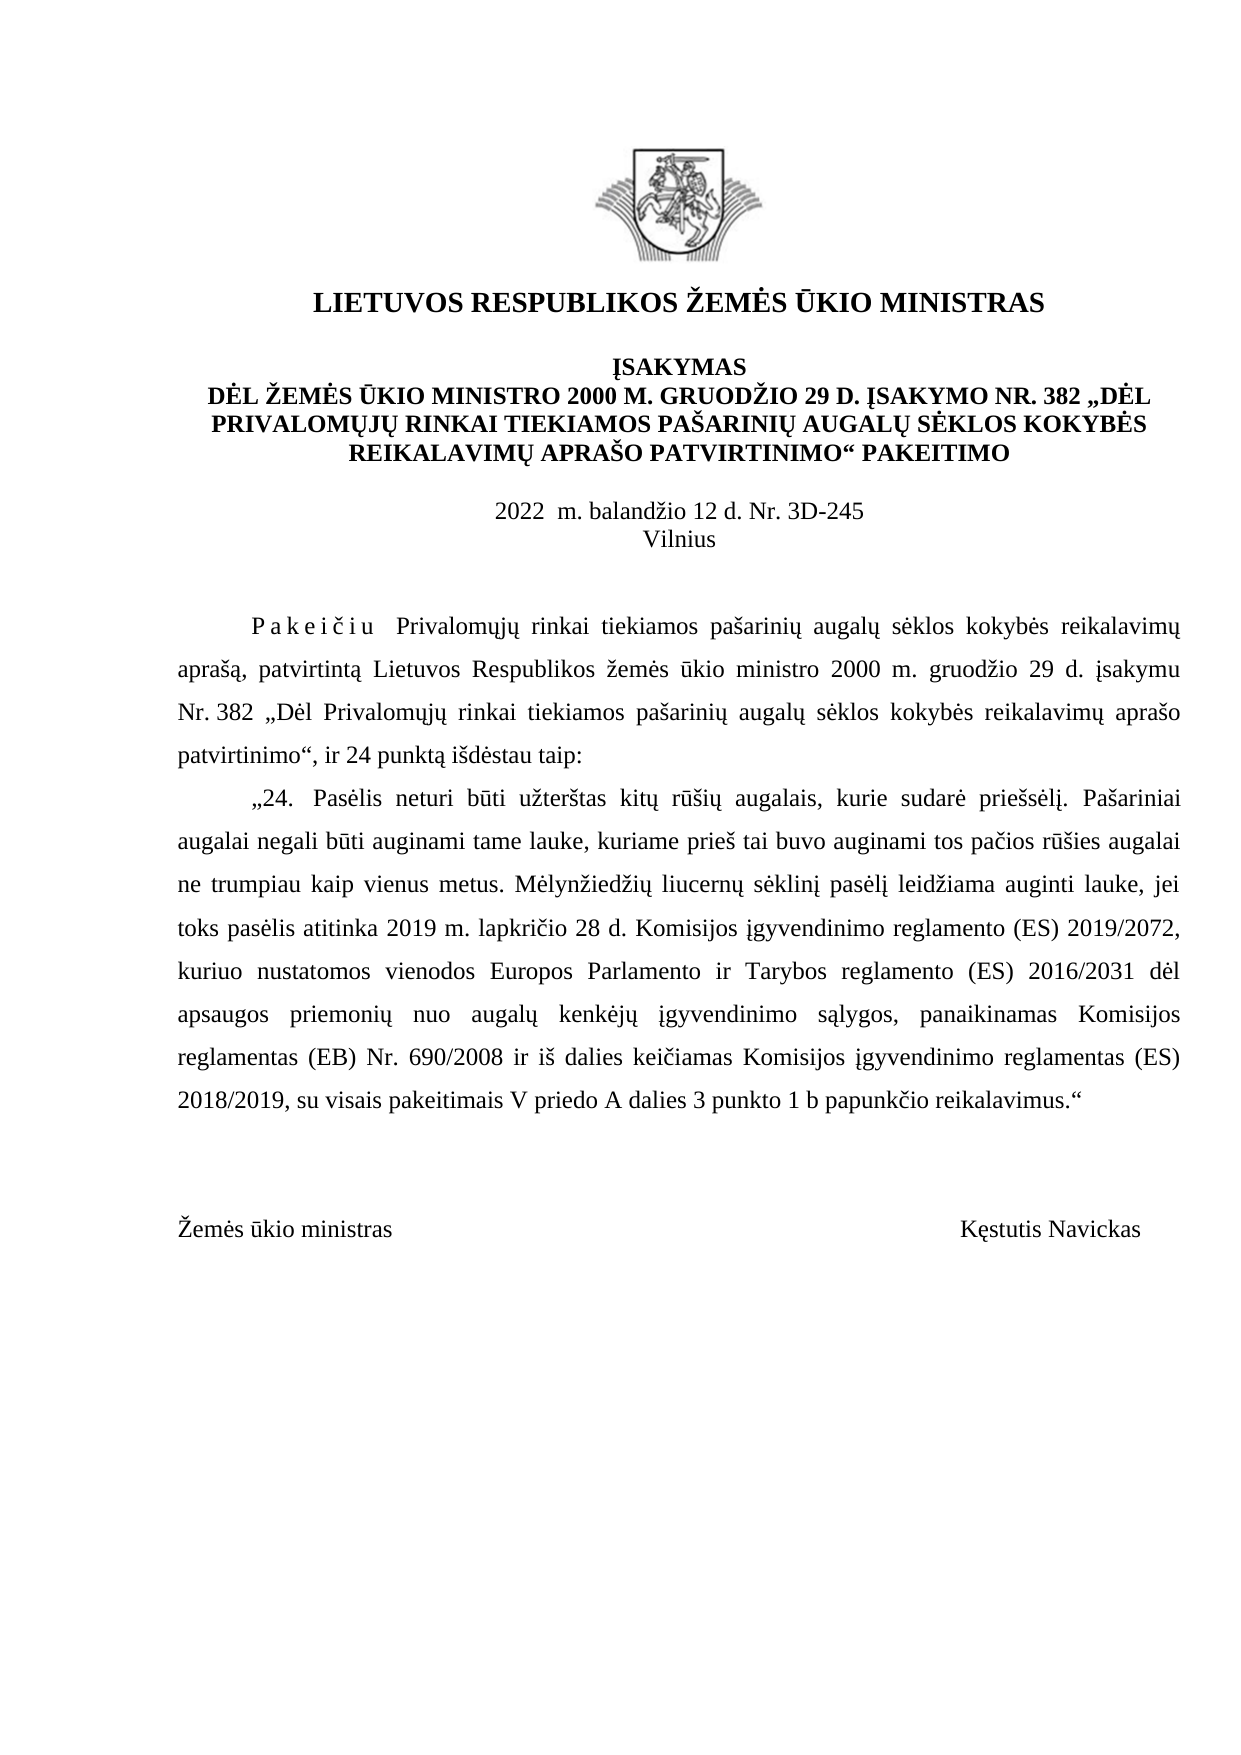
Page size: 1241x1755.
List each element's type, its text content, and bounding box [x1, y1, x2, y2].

text Vilnius [177, 524, 1181, 553]
text Žemės ūkio ministras Kęstutis Navickas [177, 1214, 1181, 1243]
text Pakeičiu Privalomųjų rinkai tiekiamos pašarinių augalų sėklos kokybės reikalavimų aprašą, patvirtintą Lietuvos Respublikos žemės ūkio ministro 2000 m. gruodžio 29 d. įsakymu Nr. 382 „Dėl Privalomųjų rinkai tiekiamos pašarinių augalų sėklos kokybės reikalavimų aprašo patvirtinimo“, ir 24 punktą išdėstau taip: [177, 611, 1181, 769]
text 2022 m. balandžio 12 d. Nr. 3D-245 [177, 496, 1181, 524]
text LIETUVOS RESPUBLIKOS ŽEMĖS ŪKIO MINISTRAS [177, 285, 1181, 318]
text ĮSAKYMAS [177, 352, 1181, 381]
subtitle Dėl ŽEMĖS ŪKIO MINISTRO 2000 M. GRUODŽIO 29 D. ĮSAKYMO NR. 382 „DĖL PRIVALOMŲJŲ RINKAI TIEKIAMOS PAŠARINIŲ AUGALŲ SĖKLOS KOKYBĖS REIKALAVIMŲ APRAŠO PATVIRTINIMO“ PAKEITIMO [177, 381, 1181, 467]
text „24. Pasėlis neturi būti užterštas kitų rūšių augalais, kurie sudarė priešsėlį. Pašariniai augalai negali būti auginami tame lauke, kuriame prieš tai buvo auginami tos pačios rūšies augalai ne trumpiau kaip vienus metus. Mėlynžiedžių liucernų sėklinį pasėlį leidžiama auginti lauke, jei toks pasėlis atitinka 2019 m. lapkričio 28 d. Komisijos įgyvendinimo reglamento (ES) 2019/2072, kuriuo nustatomos vienodos Europos Parlamento ir Tarybos reglamento (ES) 2016/2031 dėl apsaugos priemonių nuo augalų kenkėjų įgyvendinimo sąlygos, panaikinamas Komisijos reglamentas (EB) Nr. 690/2008 ir iš dalies keičiamas Komisijos įgyvendinimo reglamentas (ES) 2018/2019, su visais pakeitimais V priedo A dalies 3 punkto 1 b papunkčio reikalavimus.“ [177, 783, 1181, 1114]
